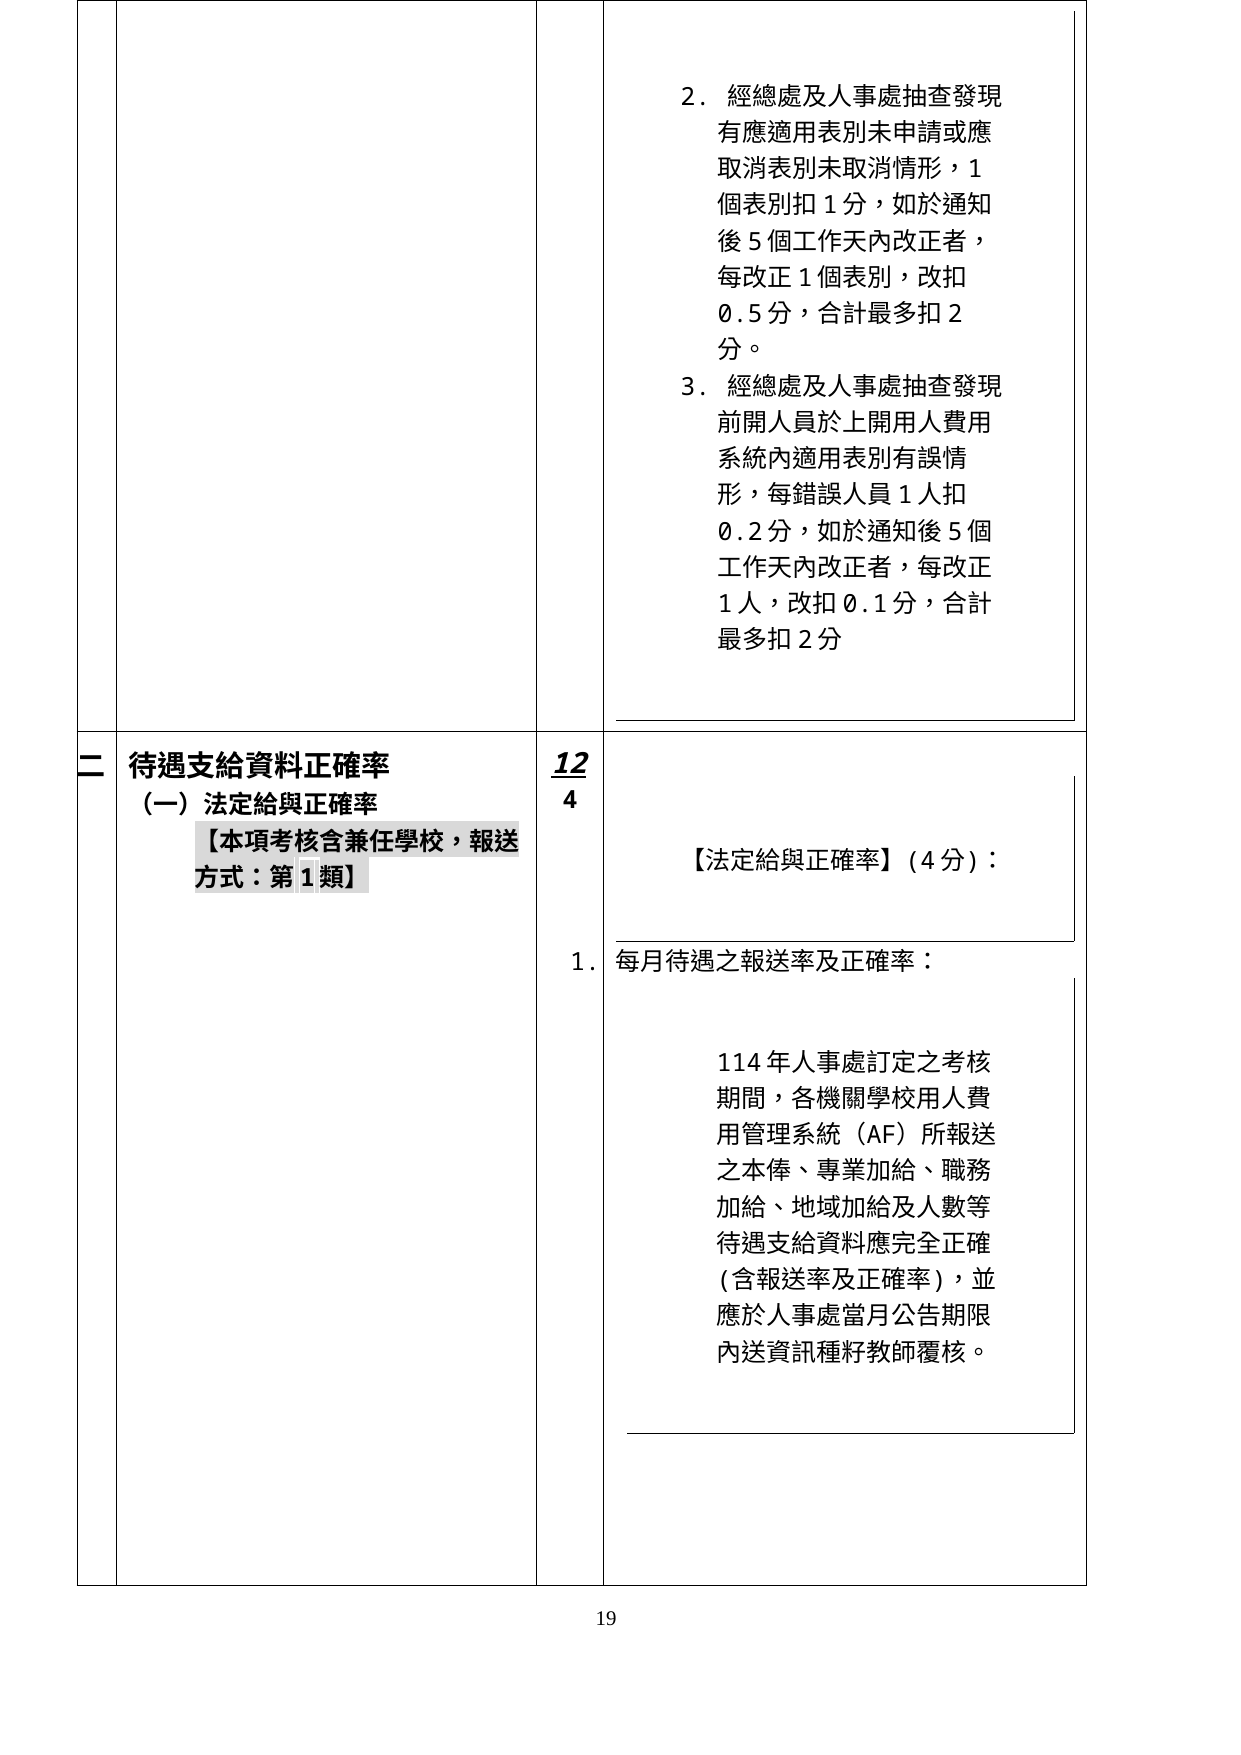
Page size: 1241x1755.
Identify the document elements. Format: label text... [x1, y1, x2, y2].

table_cell 12 4 4 4 [537, 732, 603, 1585]
table_cell [117, 1, 536, 731]
table_cell [78, 1, 116, 731]
table_cell 二 [78, 732, 116, 1585]
table_cell 請各校確認「各機關學校用人費用管理資訊系統」(以下簡稱用人費用系統)內適用表別均正確，且政務人員、常務人員、聘僱人員及技工工友於上開用人費用系統內適用表別與實際支給情形相符者，得4分。 經總處及人事處抽查發現有應適用表別未申請或應取消表別未取消情形，1個表別扣1分，如於通知後5個工作天內改正者，每改正1個表別，改扣0.5分，合計最多扣2分。 經總處及人事處抽查發現前開人員於上開用人費用系統內適用表別有誤情形，每錯誤人員1人扣0.2分，如於通知後5個工作天內改正者，每改正1人，改扣0.1分，合計最多扣2分 [604, 1, 1086, 731]
table_cell [537, 1, 603, 731]
table_cell 【法定給與正確率】(4分)： 每月待遇之報送率及正確率： 114年人事處訂定之考核期間，各機關學校用人費用管理系統（AF）所報送之本俸、專業加給、職務加給、地域加給及人數等待遇支給資料應完全正確(含報送率及正確率)，並應於人事處當月公告期限內送資訊種籽教師覆核。 [604, 732, 1086, 1585]
table_cell 待遇支給資料正確率 （一）法定給與正確率 【本項考核含兼任學校，報送方式：第1類】 [117, 732, 536, 1585]
